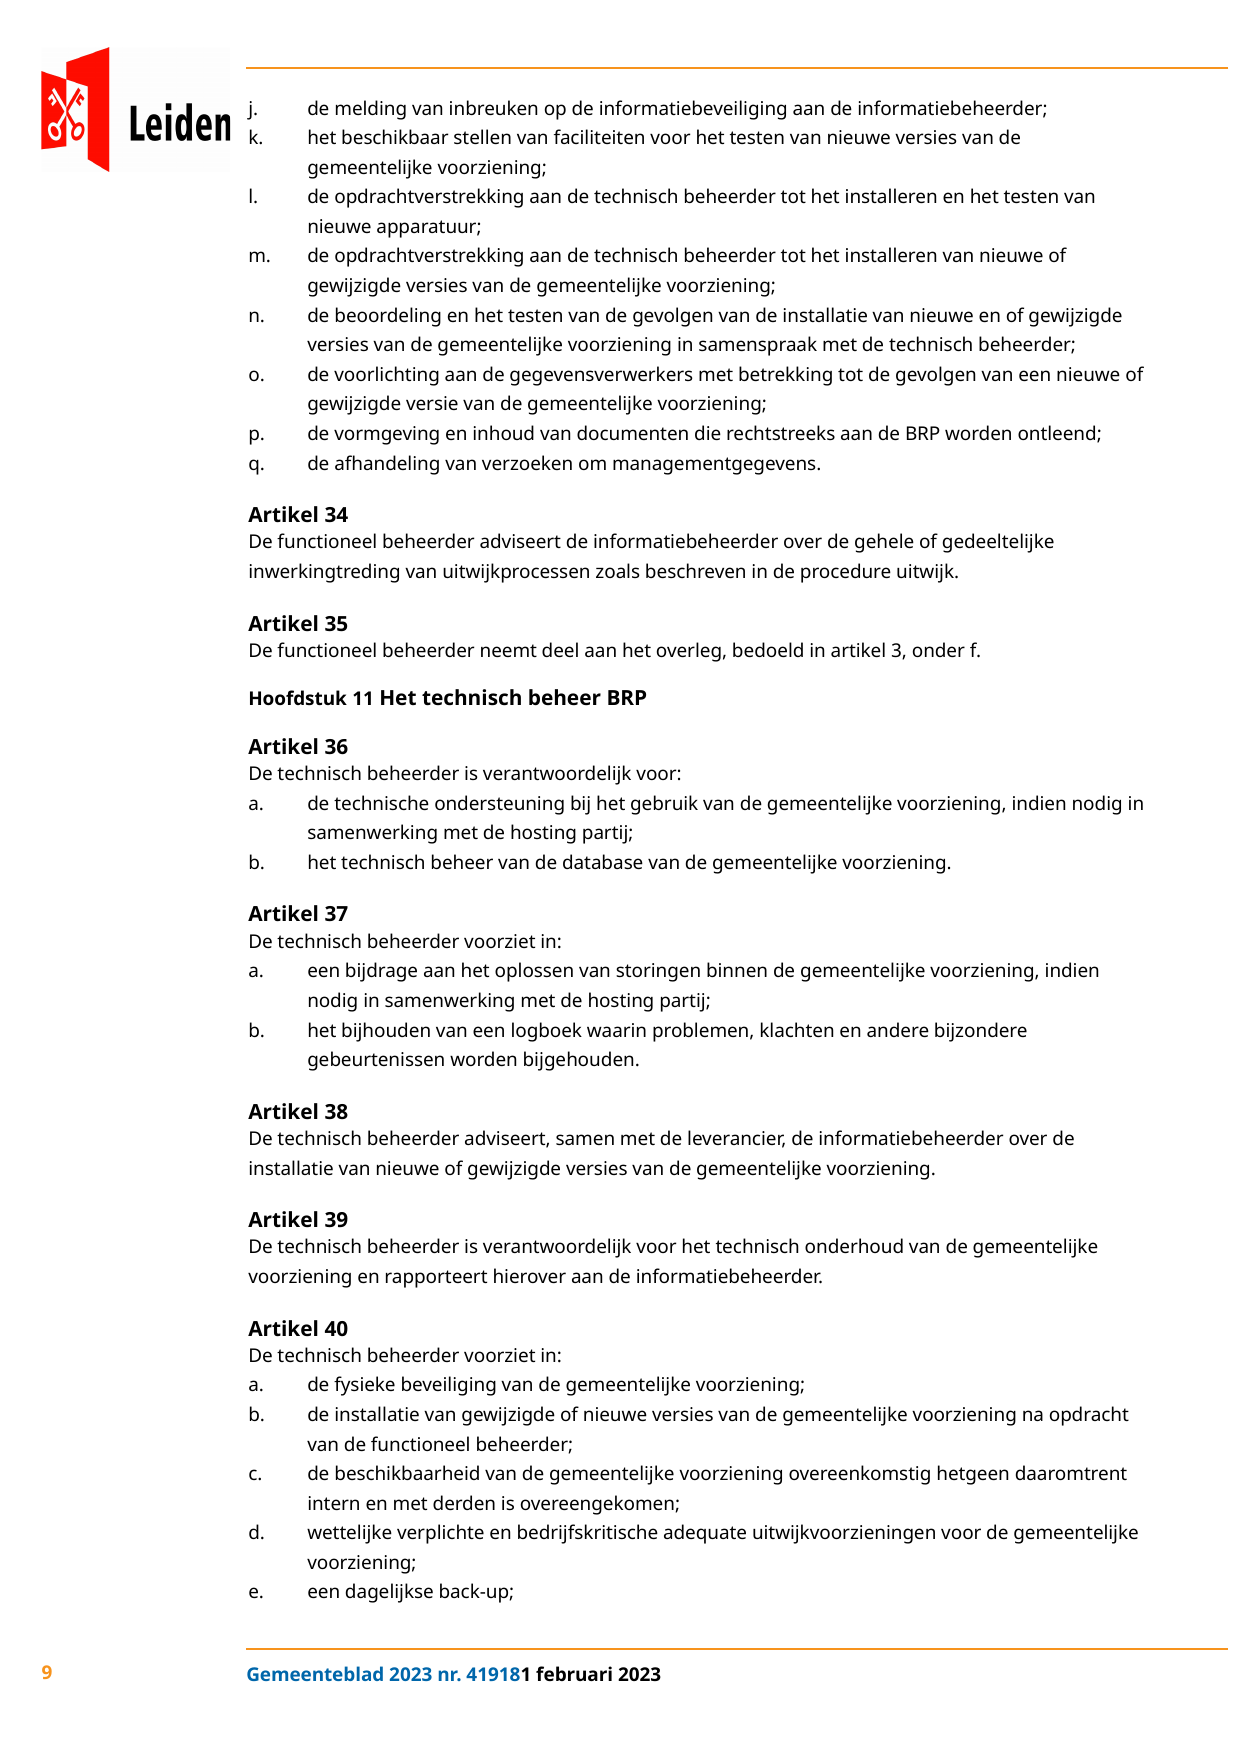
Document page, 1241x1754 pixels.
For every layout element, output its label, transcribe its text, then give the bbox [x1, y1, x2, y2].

list een bijdrage aan het oplossen van storingen binnen de gemeentelijke voorziening, indien nodig in samenwerking met de hosting partij; [248, 958, 1152, 1013]
list de afhandeling van verzoeken om managementgegevens. [248, 450, 1152, 476]
text Artikel 35 [248, 609, 1152, 637]
list de voorlichting aan de gegevensverwerkers met betrekking tot de gevolgen van een nieuwe of gewijzigde versie van de gemeentelijke voorziening; [248, 361, 1152, 416]
text De technisch beheerder is verantwoordelijk voor het technisch onderhoud van de gemeentelijke voorziening en rapporteert hierover aan de informatiebeheerder. [248, 1234, 1152, 1289]
text Artikel 37 [248, 899, 1152, 928]
list de beschikbaarheid van de gemeentelijke voorziening overeenkomstig hetgeen daaromtrent intern en met derden is overeengekomen; [248, 1460, 1152, 1516]
list de technische ondersteuning bij het gebruik van de gemeentelijke voorziening, indien nodig in samenwerking met de hosting partij; [248, 790, 1152, 845]
text De technisch beheerder is verantwoordelijk voor: [248, 760, 1152, 786]
text Artikel 38 [248, 1097, 1152, 1125]
text De functioneel beheerder neemt deel aan het overleg, bedoeld in artikel 3, onder f. [248, 637, 1152, 663]
text De technisch beheerder adviseert, samen met de leverancier, de informatiebeheerder over de installatie van nieuwe of gewijzigde versies van de gemeentelijke voorziening. [248, 1125, 1152, 1181]
text De functioneel beheerder adviseert de informatiebeheerder over de gehele of gedeeltelijke inwerkingtreding van uitwijkprocessen zoals beschreven in de procedure uitwijk. [248, 529, 1152, 584]
text Artikel 36 [248, 732, 1152, 760]
list de opdrachtverstrekking aan de technisch beheerder tot het installeren en het testen van nieuwe apparatuur; [248, 183, 1152, 239]
list de beoordeling en het testen van de gevolgen van de installatie van nieuwe en of gewijzigde versies van de gemeentelijke voorziening in samenspraak met de technisch beheerder; [248, 302, 1152, 357]
text De technisch beheerder voorziet in: [248, 1342, 1152, 1368]
list de opdrachtverstrekking aan de technisch beheerder tot het installeren van nieuwe of gewijzigde versies van de gemeentelijke voorziening; [248, 243, 1152, 298]
picture [41, 47, 231, 172]
list de installatie van gewijzigde of nieuwe versies van de gemeentelijke voorziening na opdracht van de functioneel beheerder; [248, 1401, 1152, 1457]
text Artikel 40 [248, 1314, 1152, 1342]
list een dagelijkse back-up; [248, 1579, 1152, 1604]
text Artikel 39 [248, 1205, 1152, 1234]
list de vormgeving en inhoud van documenten die rechtstreeks aan de BRP worden ontleend; [248, 420, 1152, 446]
text De technisch beheerder voorziet in: [248, 928, 1152, 954]
list de fysieke beveiliging van de gemeentelijke voorziening; [248, 1372, 1152, 1397]
list het technisch beheer van de database van de gemeentelijke voorziening. [248, 849, 1152, 875]
text Artikel 34 [248, 500, 1152, 529]
list het beschikbaar stellen van faciliteiten voor het testen van nieuwe versies van de gemeentelijke voorziening; [248, 124, 1152, 180]
text Hoofdstuk 11 Het technisch beheer BRP [248, 683, 1152, 711]
list wettelijke verplichte en bedrijfskritische adequate uitwijkvoorzieningen voor de gemeentelijke voorziening; [248, 1519, 1152, 1575]
list de melding van inbreuken op de informatiebeveiliging aan de informatiebeheerder; [248, 95, 1152, 121]
list het bijhouden van een logboek waarin problemen, klachten en andere bijzondere gebeurtenissen worden bijgehouden. [248, 1017, 1152, 1072]
